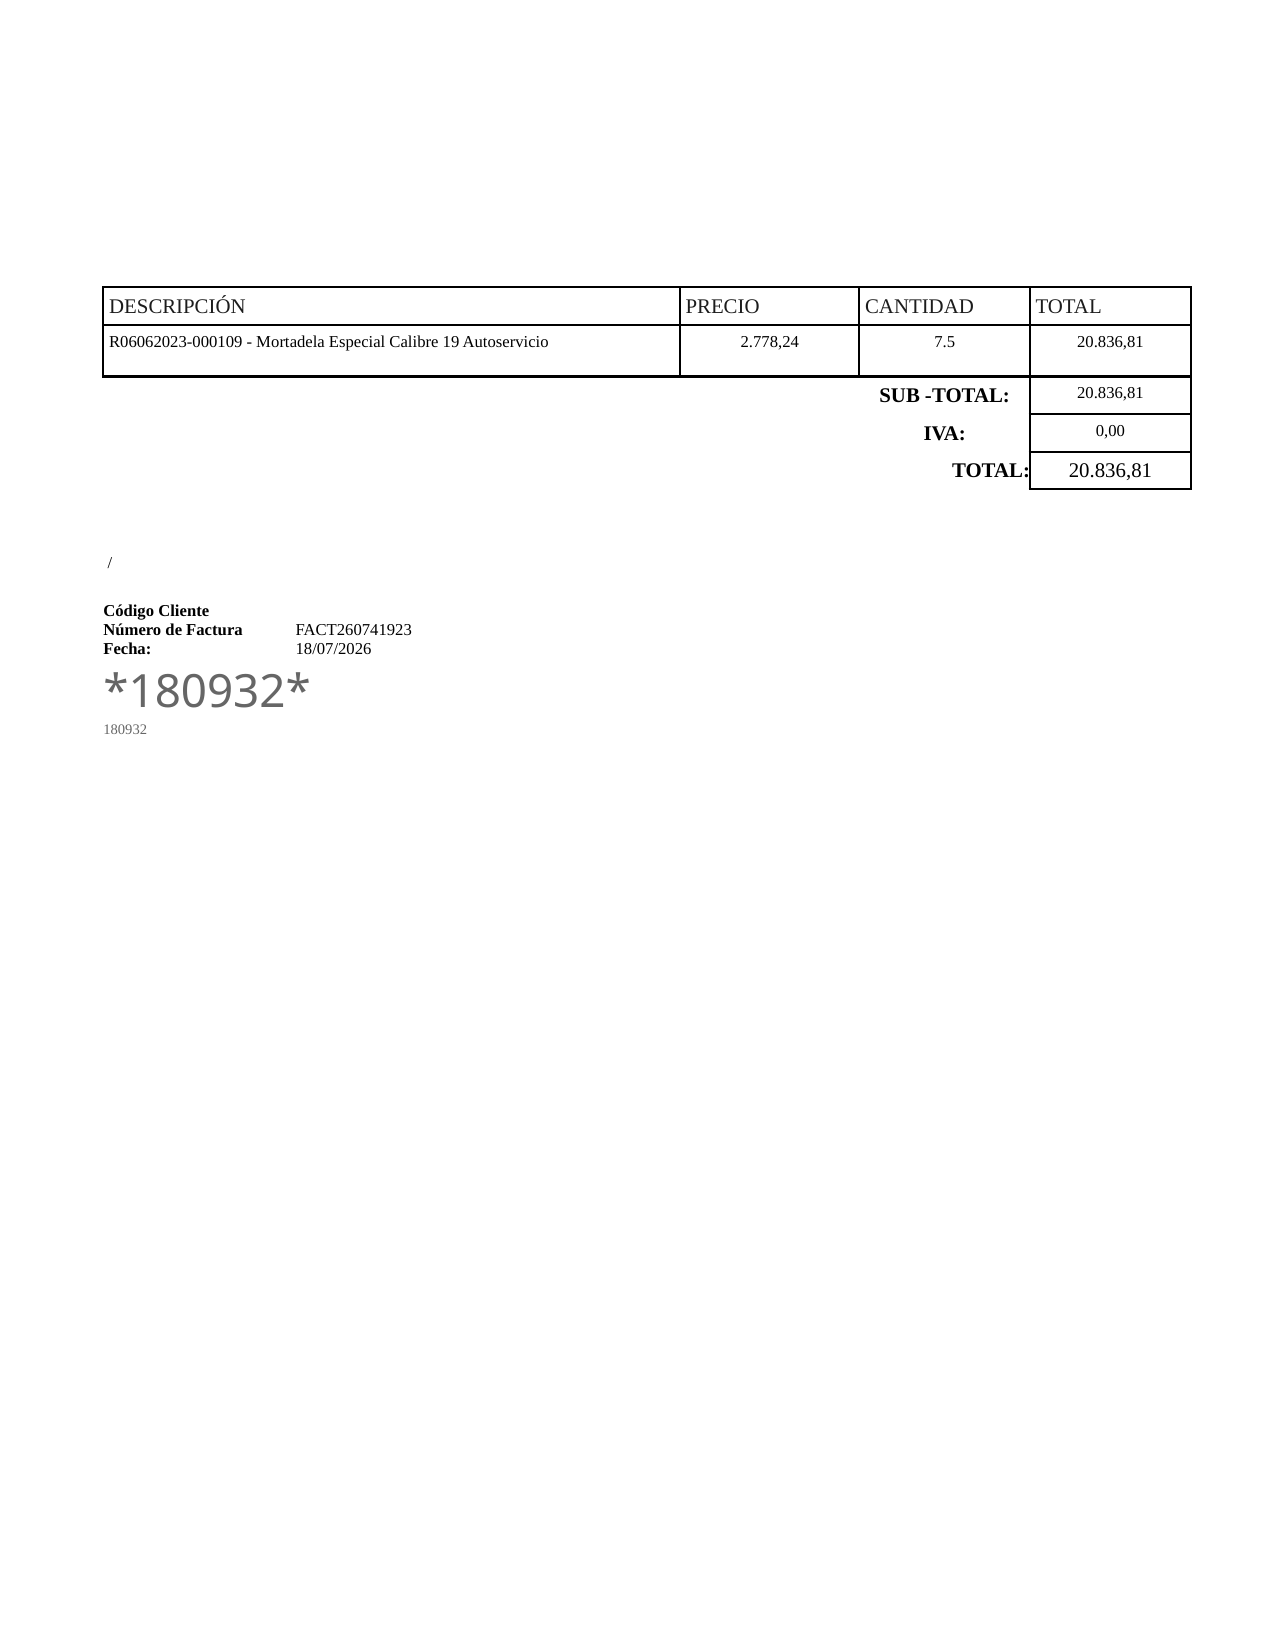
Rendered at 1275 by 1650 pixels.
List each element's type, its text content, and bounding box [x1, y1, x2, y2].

table_cell 20.836,81 [1031, 453, 1190, 488]
table_cell R06062023-000109 - Mortadela Especial Calibre 19 Autoservicio [104, 326, 679, 375]
text *180932* [103, 658, 1137, 721]
table_header CANTIDAD [860, 288, 1029, 323]
table_cell 18/07/2026 [295, 639, 517, 658]
table_cell TOTAL: [859, 451, 1029, 488]
table_header [103, 490, 858, 514]
table_cell [103, 514, 858, 533]
table_header PRECIO [681, 288, 858, 323]
table_cell 20.836,81 [1031, 378, 1190, 413]
table_header Código Cliente [103, 601, 295, 620]
table_header [295, 601, 517, 620]
table_cell 7.5 [860, 326, 1029, 375]
table_header TOTAL [1031, 288, 1190, 323]
table_cell Número de Factura [103, 620, 295, 639]
table_cell SUB -TOTAL: [859, 378, 1029, 413]
table_cell [103, 378, 859, 488]
table_cell IVA: [859, 413, 1029, 451]
text 180932 [103, 721, 1137, 737]
table_cell FACT260741923 [295, 620, 517, 639]
table_cell 20.836,81 [1031, 326, 1190, 375]
table_header DESCRIPCIÓN [104, 288, 679, 323]
table_cell Fecha: [103, 639, 295, 658]
table_cell 0,00 [1031, 415, 1190, 451]
table_cell / [103, 553, 858, 572]
table_cell [103, 534, 858, 553]
table_cell 2.778,24 [681, 326, 858, 375]
